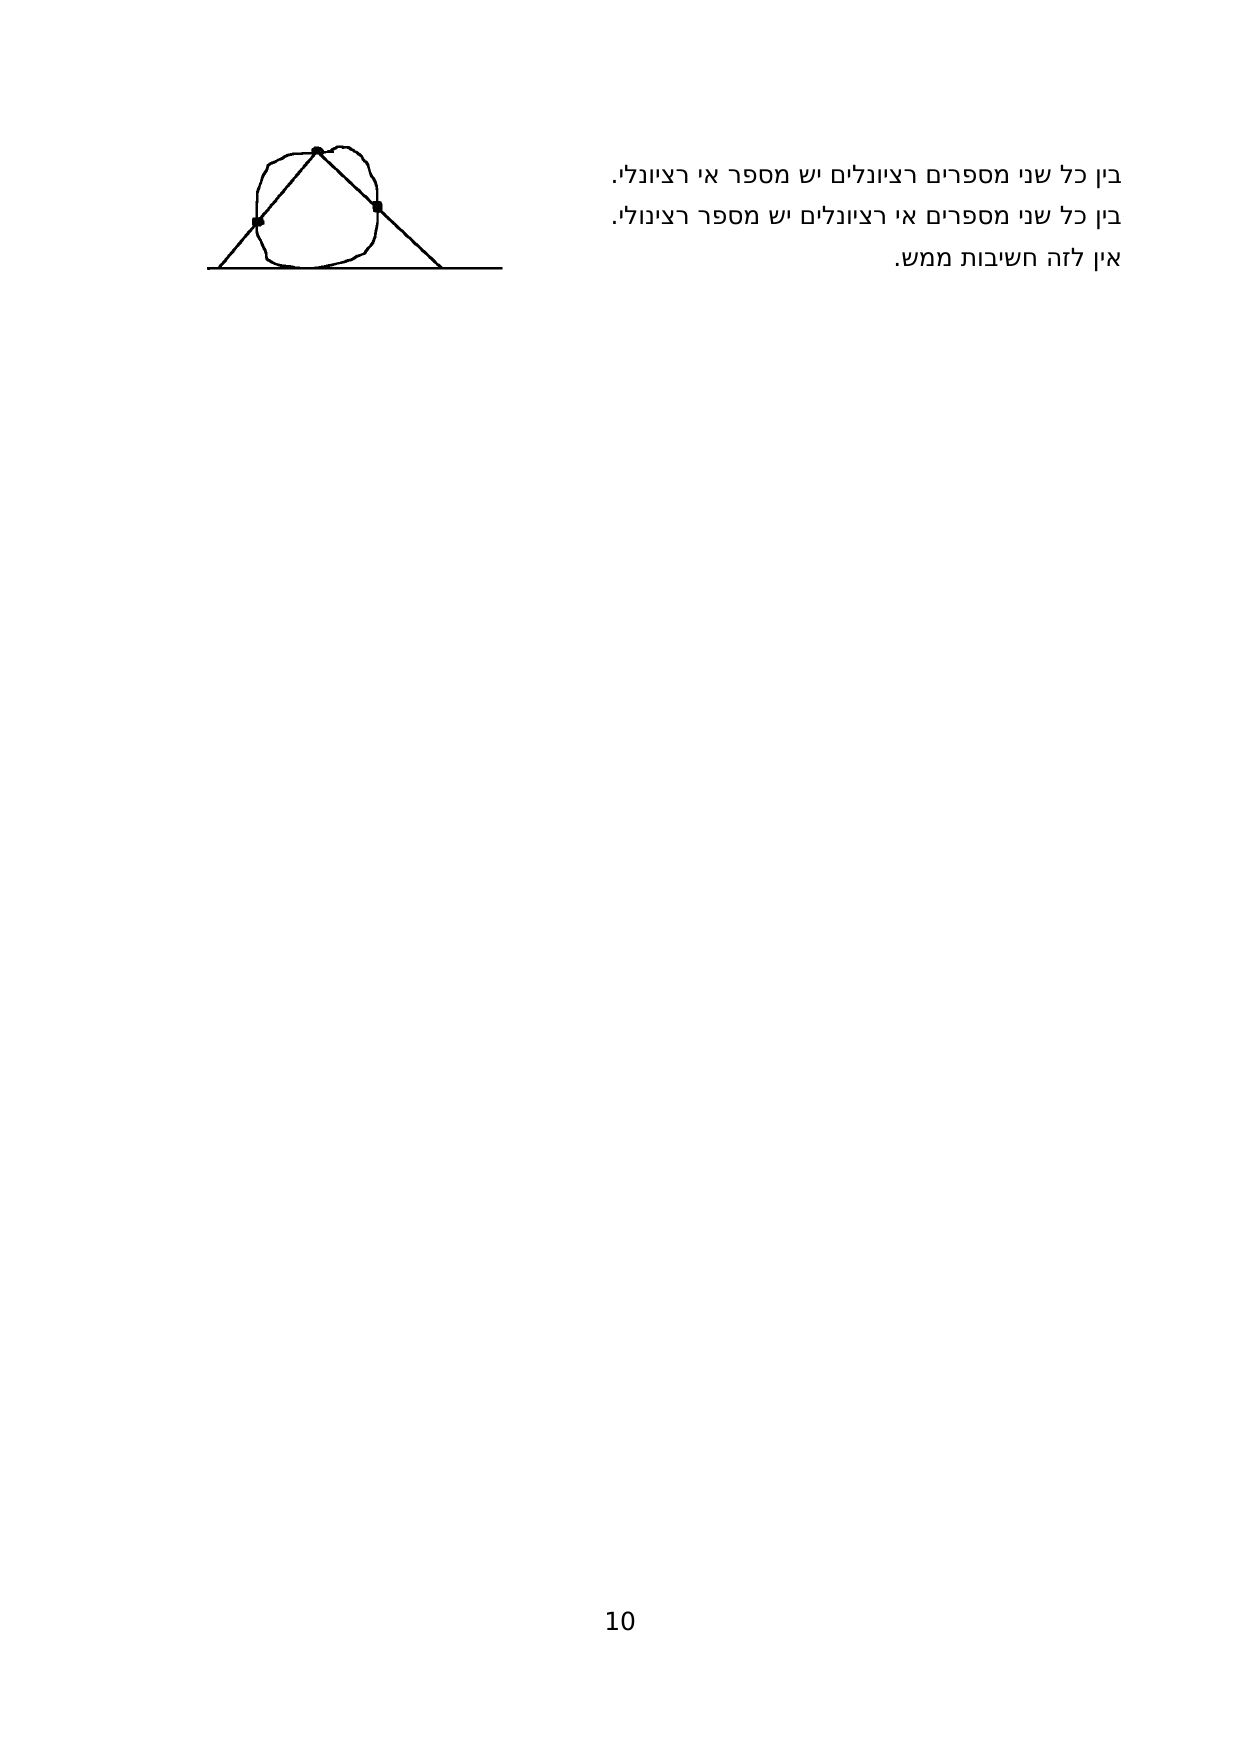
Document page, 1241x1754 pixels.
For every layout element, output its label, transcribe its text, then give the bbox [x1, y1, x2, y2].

text [118, 243, 202, 272]
text [118, 201, 202, 231]
text אין לזה חשיבות ממש. [504, 243, 1122, 272]
picture [202, 127, 504, 315]
text [118, 160, 202, 189]
text בין כל שני מספרים אי רציונלים יש מספר רצינולי. [504, 201, 1122, 231]
text בין כל שני מספרים רציונלים יש מספר אי רציונלי. [504, 160, 1122, 189]
